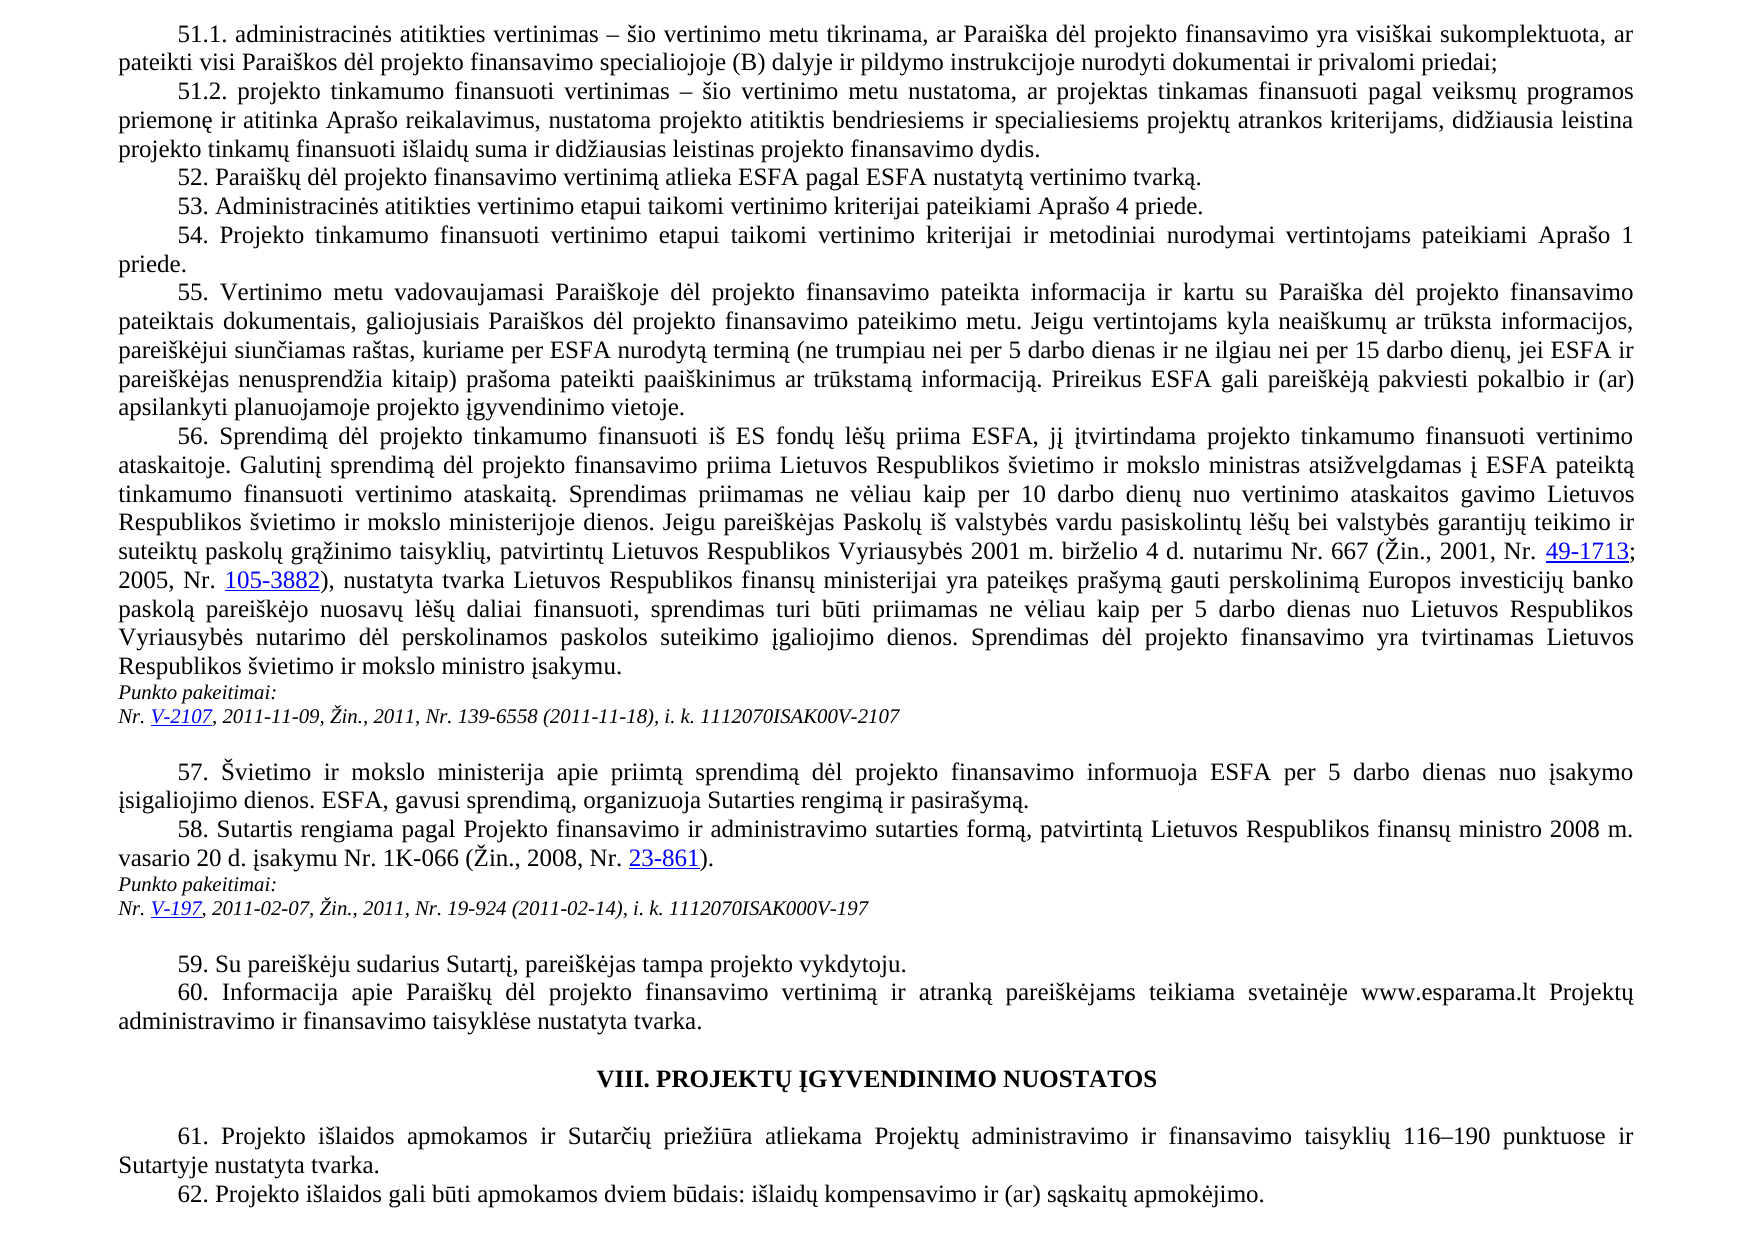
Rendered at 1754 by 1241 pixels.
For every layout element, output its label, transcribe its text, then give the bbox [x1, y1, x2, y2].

text 56. Sprendimą dėl projekto tinkamumo finansuoti iš ES fondų lėšų priima ESFA, jį įtvirtindama projekto tinkamumo finansuoti vertinimo ataskaitoje. Galutinį sprendimą dėl projekto finansavimo priima Lietuvos Respublikos švietimo ir mokslo ministras atsižvelgdamas į ESFA pateiktą tinkamumo finansuoti vertinimo ataskaitą. Sprendimas priimamas ne vėliau kaip per 10 darbo dienų nuo vertinimo ataskaitos gavimo Lietuvos Respublikos švietimo ir mokslo ministerijoje dienos. Jeigu pareiškėjas Paskolų iš valstybės vardu pasiskolintų lėšų bei valstybės garantijų teikimo ir suteiktų paskolų grąžinimo taisyklių, patvirtintų Lietuvos Respublikos Vyriausybės 2001 m. birželio 4 d. nutarimu Nr. 667 (Žin., 2001, Nr. 49-1713; 2005, Nr. 105-3882), nustatyta tvarka Lietuvos Respublikos finansų ministerijai yra pateikęs prašymą gauti perskolinimą Europos investicijų banko paskolą pareiškėjo nuosavų lėšų daliai finansuoti, sprendimas turi būti priimamas ne vėliau kaip per 5 darbo dienas nuo Lietuvos Respublikos Vyriausybės nutarimo dėl perskolinamos paskolos suteikimo įgaliojimo dienos. Sprendimas dėl projekto finansavimo yra tvirtinamas Lietuvos Respublikos švietimo ir mokslo ministro įsakymu. [118, 421, 1636, 680]
text VIII. PROJEKTŲ ĮGYVENDINIMO NUOSTATOS [118, 1064, 1636, 1092]
text 54. Projekto tinkamumo finansuoti vertinimo etapui taikomi vertinimo kriterijai ir metodiniai nurodymai vertintojams pateikiami Aprašo 1 priede. [118, 220, 1636, 277]
text 58. Sutartis rengiama pagal Projekto finansavimo ir administravimo sutarties formą, patvirtintą Lietuvos Respublikos finansų ministro 2008 m. vasario 20 d. įsakymu Nr. 1K-066 (Žin., 2008, Nr. 23-861). [118, 814, 1636, 872]
text 62. Projekto išlaidos gali būti apmokamos dviem būdais: išlaidų kompensavimo ir (ar) sąskaitų apmokėjimo. [118, 1179, 1636, 1207]
text 61. Projekto išlaidos apmokamos ir Sutarčių priežiūra atliekama Projektų administravimo ir finansavimo taisyklių 116–190 punktuose ir Sutartyje nustatyta tvarka. [118, 1121, 1636, 1179]
text 59. Su pareiškėju sudarius Sutartį, pareiškėjas tampa projekto vykdytoju. [118, 949, 1636, 977]
text 51.1. administracinės atitikties vertinimas – šio vertinimo metu tikrinama, ar Paraiška dėl projekto finansavimo yra visiškai sukomplektuota, ar pateikti visi Paraiškos dėl projekto finansavimo specialiojoje (B) dalyje ir pildymo instrukcijoje nurodyti dokumentai ir privalomi priedai; [118, 19, 1636, 76]
text Punkto pakeitimai: [118, 872, 1636, 896]
text 52. Paraiškų dėl projekto finansavimo vertinimą atlieka ESFA pagal ESFA nustatytą vertinimo tvarką. [118, 162, 1636, 191]
text 53. Administracinės atitikties vertinimo etapui taikomi vertinimo kriterijai pateikiami Aprašo 4 priede. [118, 191, 1636, 220]
text 57. Švietimo ir mokslo ministerija apie priimtą sprendimą dėl projekto finansavimo informuoja ESFA per 5 darbo dienas nuo įsakymo įsigaliojimo dienos. ESFA, gavusi sprendimą, organizuoja Sutarties rengimą ir pasirašymą. [118, 757, 1636, 814]
text Nr. V-197, 2011-02-07, Žin., 2011, Nr. 19-924 (2011-02-14), i. k. 1112070ISAK000V-197 [118, 896, 1636, 920]
text Punkto pakeitimai: [118, 680, 1636, 704]
text 51.2. projekto tinkamumo finansuoti vertinimas – šio vertinimo metu nustatoma, ar projektas tinkamas finansuoti pagal veiksmų programos priemonę ir atitinka Aprašo reikalavimus, nustatoma projekto atitiktis bendriesiems ir specialiesiems projektų atrankos kriterijams, didžiausia leistina projekto tinkamų finansuoti išlaidų suma ir didžiausias leistinas projekto finansavimo dydis. [118, 76, 1636, 162]
text 55. Vertinimo metu vadovaujamasi Paraiškoje dėl projekto finansavimo pateikta informacija ir kartu su Paraiška dėl projekto finansavimo pateiktais dokumentais, galiojusiais Paraiškos dėl projekto finansavimo pateikimo metu. Jeigu vertintojams kyla neaiškumų ar trūksta informacijos, pareiškėjui siunčiamas raštas, kuriame per ESFA nurodytą terminą (ne trumpiau nei per 5 darbo dienas ir ne ilgiau nei per 15 darbo dienų, jei ESFA ir pareiškėjas nenusprendžia kitaip) prašoma pateikti paaiškinimus ar trūkstamą informaciją. Prireikus ESFA gali pareiškėją pakviesti pokalbio ir (ar) apsilankyti planuojamoje projekto įgyvendinimo vietoje. [118, 277, 1636, 421]
text 60. Informacija apie Paraiškų dėl projekto finansavimo vertinimą ir atranką pareiškėjams teikiama svetainėje www.esparama.lt Projektų administravimo ir finansavimo taisyklėse nustatyta tvarka. [118, 977, 1636, 1035]
text Nr. V-2107, 2011-11-09, Žin., 2011, Nr. 139-6558 (2011-11-18), i. k. 1112070ISAK00V-2107 [118, 704, 1636, 728]
